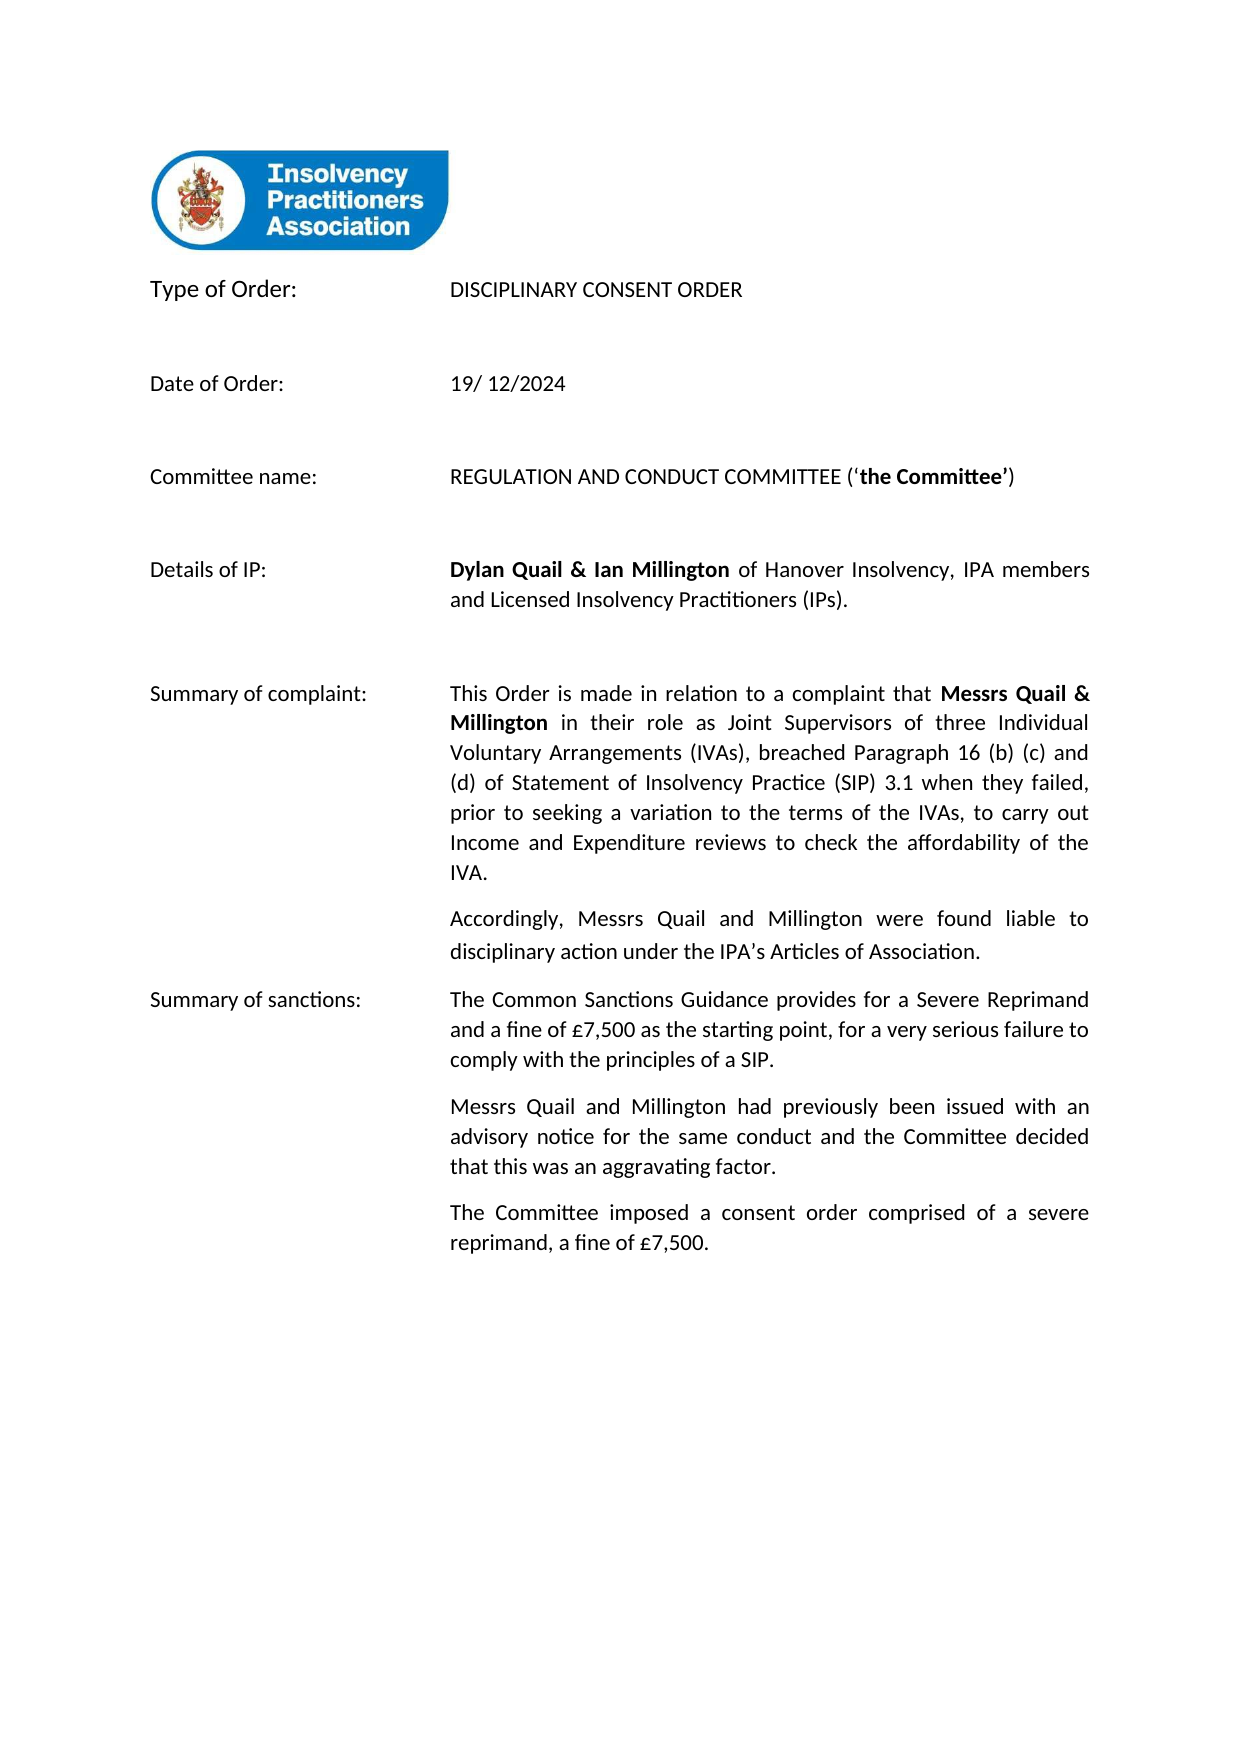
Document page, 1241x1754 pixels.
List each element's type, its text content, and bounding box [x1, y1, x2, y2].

text Summary of sanctions: The Common Sanctions Guidance provides for a Severe Reprimand and a fine of £7,500 as the starting point, for a very serious failure to comply with the principles of a SIP. [150, 986, 1090, 1073]
text Messrs Quail and Millington had previously been issued with an advisory notice for the same conduct and the Committee decided that this was an aggravating factor. [150, 1092, 1090, 1180]
text Accordingly, Messrs Quail and Millington were found liable to disciplinary action under the IPA’s Articles of Association. [450, 904, 1090, 965]
text Type of Order: DISCIPLINARY CONSENT ORDER [150, 273, 1090, 304]
text The Committee imposed a consent order comprised of a severe reprimand, a fine of £7,500. [450, 1198, 1090, 1256]
text Date of Order: 19/ 12/2024 [150, 369, 1090, 397]
text Details of IP: Dylan Quail & Ian Millington of Hanover Insolvency, IPA members and Licensed Insolvency Practitioners (IPs). [150, 556, 1090, 613]
text Committee name: REGULATION AND CONDUCT COMMITTEE (‘the Committee’) [150, 462, 1090, 491]
text Summary of complaint: This Order is made in relation to a complaint that Messrs Quail & Millington in their role as Joint Supervisors of three Individual Voluntary Arrangements (IVAs), breached Paragraph 16 (b) (c) and (d) of Statement of Insolvency Practice (SIP) 3.1 when they failed, prior to seeking a variation to the terms of the IVAs, to carry out Income and Expenditure reviews to check the affordability of the IVA. [150, 679, 1090, 886]
